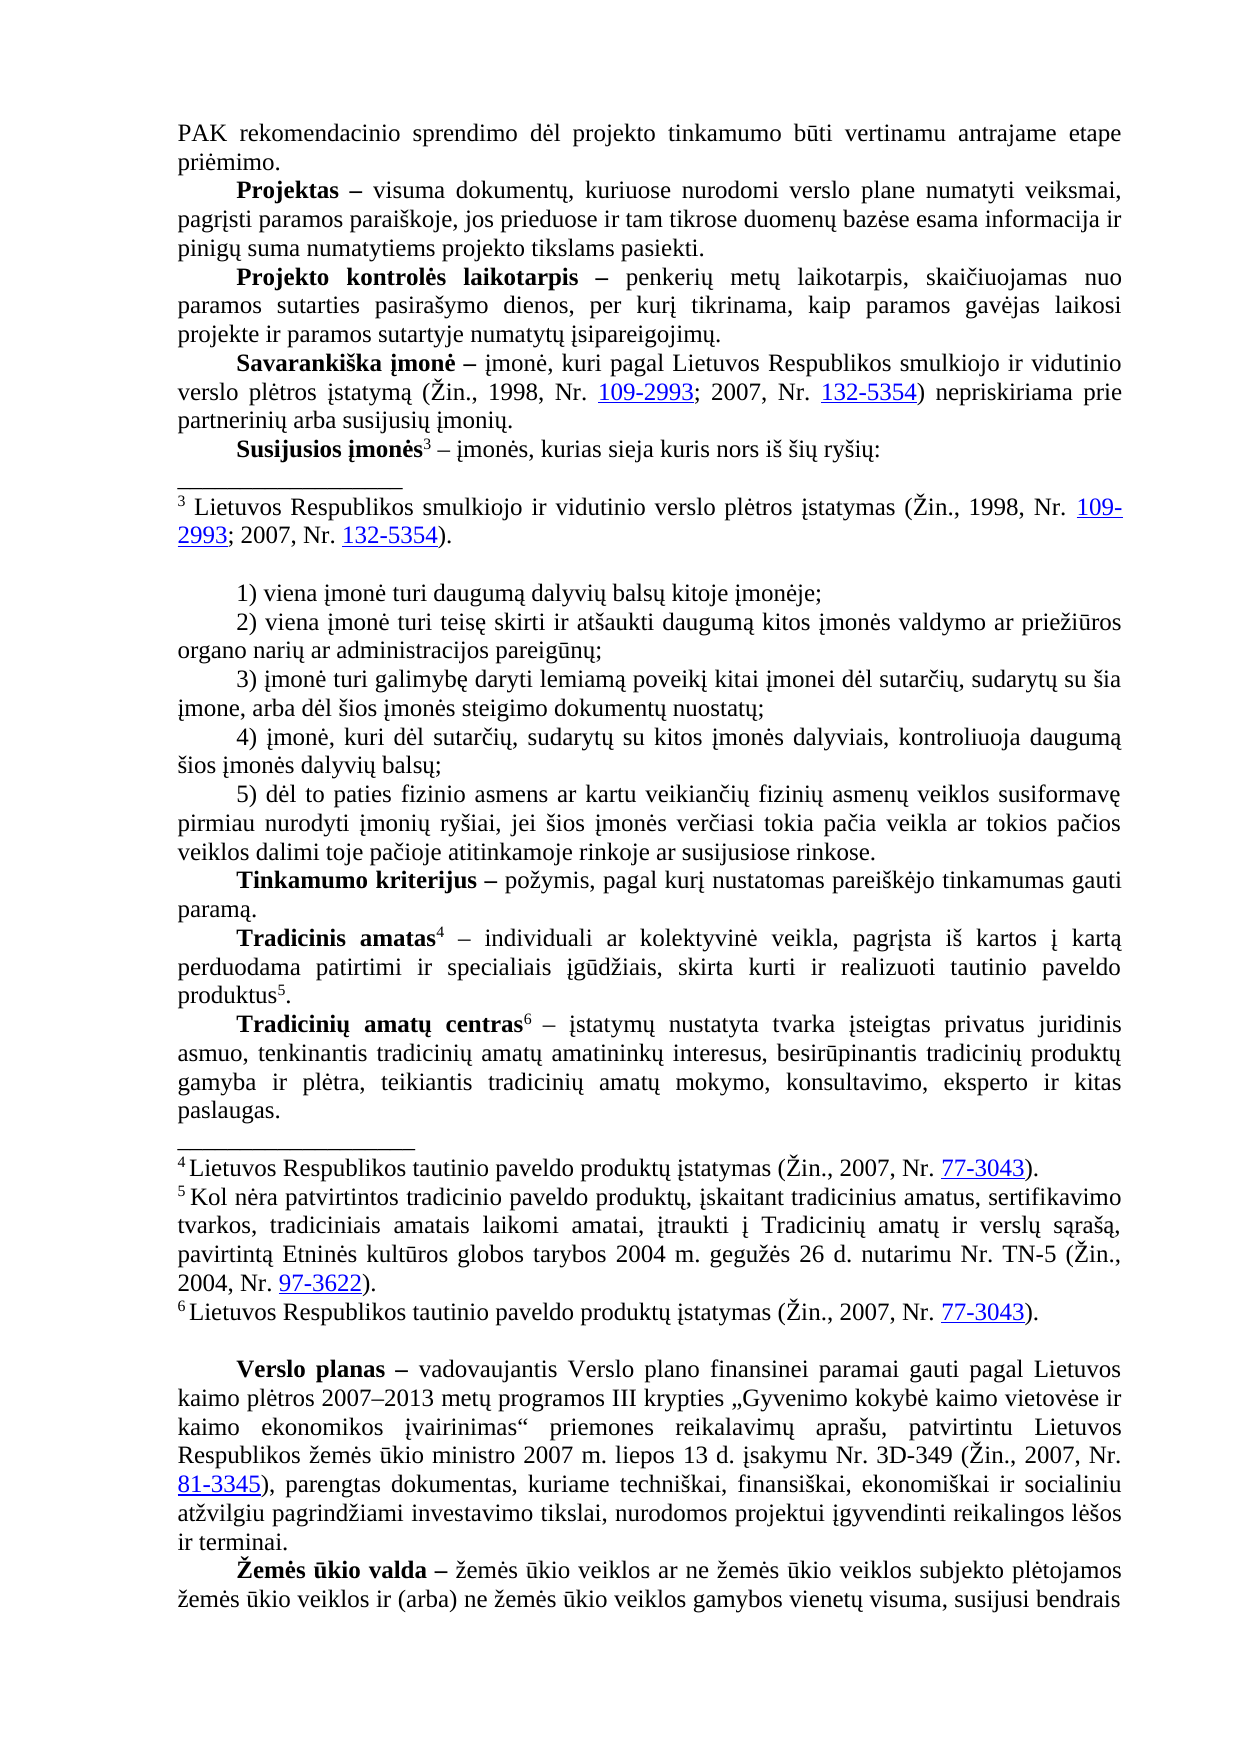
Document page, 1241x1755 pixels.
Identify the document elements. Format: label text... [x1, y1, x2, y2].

text 4) įmonė, kuri dėl sutarčių, sudarytų su kitos įmonės dalyviais, kontroliuoja daugumą šios įmonės dalyvių balsų; [177, 722, 1122, 779]
text 5 Kol nėra patvirtintos tradicinio paveldo produktų, įskaitant tradicinius amatus, sertifikavimo tvarkos, tradiciniais amatais laikomi amatai, įtraukti į Tradicinių amatų ir verslų sąrašą, pavirtintą Etninės kultūros globos tarybos 2004 m. gegužės 26 d. nutarimu Nr. TN-5 (Žin., 2004, Nr. 97-3622). [177, 1182, 1122, 1297]
text 3 Lietuvos Respublikos smulkiojo ir vidutinio verslo plėtros įstatymas (Žin., 1998, Nr. 109-2993; 2007, Nr. 132-5354). [177, 492, 1122, 549]
text __________________ [177, 463, 1122, 492]
text Projekto kontrolės laikotarpis – penkerių metų laikotarpis, skaičiuojamas nuo paramos sutarties pasirašymo dienos, per kurį tikrinama, kaip paramos gavėjas laikosi projekte ir paramos sutartyje numatytų įsipareigojimų. [177, 262, 1122, 348]
text Žemės ūkio valda – žemės ūkio veiklos ar ne žemės ūkio veiklos subjekto plėtojamos žemės ūkio veiklos ir (arba) ne žemės ūkio veiklos gamybos vienetų visuma, susijusi bendrais [177, 1556, 1122, 1613]
text 5) dėl to paties fizinio asmens ar kartu veikiančių fizinių asmenų veiklos susiformavę pirmiau nurodyti įmonių ryšiai, jei šios įmonės verčiasi tokia pačia veikla ar tokios pačios veiklos dalimi toje pačioje atitinkamoje rinkoje ar susijusiose rinkose. [177, 779, 1122, 866]
text Savarankiška įmonė – įmonė, kuri pagal Lietuvos Respublikos smulkiojo ir vidutinio verslo plėtros įstatymą (Žin., 1998, Nr. 109-2993; 2007, Nr. 132-5354) nepriskiriama prie partnerinių arba susijusių įmonių. [177, 348, 1122, 434]
text 4 Lietuvos Respublikos tautinio paveldo produktų įstatymas (Žin., 2007, Nr. 77-3043). [177, 1153, 1122, 1182]
text Susijusios įmonės3 – įmonės, kurias sieja kuris nors iš šių ryšių: [177, 434, 1122, 463]
text PAK rekomendacinio sprendimo dėl projekto tinkamumo būti vertinamu antrajame etape priėmimo. [177, 118, 1122, 176]
text 6 Lietuvos Respublikos tautinio paveldo produktų įstatymas (Žin., 2007, Nr. 77-3043). [177, 1297, 1122, 1326]
text ___________________ [177, 1124, 1122, 1153]
text Tradicinių amatų centras6 – įstatymų nustatyta tvarka įsteigtas privatus juridinis asmuo, tenkinantis tradicinių amatų amatininkų interesus, besirūpinantis tradicinių produktų gamyba ir plėtra, teikiantis tradicinių amatų mokymo, konsultavimo, eksperto ir kitas paslaugas. [177, 1009, 1122, 1124]
text 1) viena įmonė turi daugumą dalyvių balsų kitoje įmonėje; [177, 578, 1122, 607]
text 3) įmonė turi galimybę daryti lemiamą poveikį kitai įmonei dėl sutarčių, sudarytų su šia įmone, arba dėl šios įmonės steigimo dokumentų nuostatų; [177, 664, 1122, 722]
text Verslo planas – vadovaujantis Verslo plano finansinei paramai gauti pagal Lietuvos kaimo plėtros 2007–2013 metų programos III krypties „Gyvenimo kokybė kaimo vietovėse ir kaimo ekonomikos įvairinimas“ priemones reikalavimų aprašu, patvirtintu Lietuvos Respublikos žemės ūkio ministro 2007 m. liepos 13 d. įsakymu Nr. 3D-349 (Žin., 2007, Nr. 81-3345), parengtas dokumentas, kuriame techniškai, finansiškai, ekonomiškai ir socialiniu atžvilgiu pagrindžiami investavimo tikslai, nurodomos projektui įgyvendinti reikalingos lėšos ir terminai. [177, 1354, 1122, 1556]
text Tradicinis amatas4 – individuali ar kolektyvinė veikla, pagrįsta iš kartos į kartą perduodama patirtimi ir specialiais įgūdžiais, skirta kurti ir realizuoti tautinio paveldo produktus5. [177, 923, 1122, 1009]
text 2) viena įmonė turi teisę skirti ir atšaukti daugumą kitos įmonės valdymo ar priežiūros organo narių ar administracijos pareigūnų; [177, 607, 1122, 664]
text Projektas – visuma dokumentų, kuriuose nurodomi verslo plane numatyti veiksmai, pagrįsti paramos paraiškoje, jos prieduose ir tam tikrose duomenų bazėse esama informacija ir pinigų suma numatytiems projekto tikslams pasiekti. [177, 176, 1122, 262]
text Tinkamumo kriterijus – požymis, pagal kurį nustatomas pareiškėjo tinkamumas gauti paramą. [177, 866, 1122, 923]
